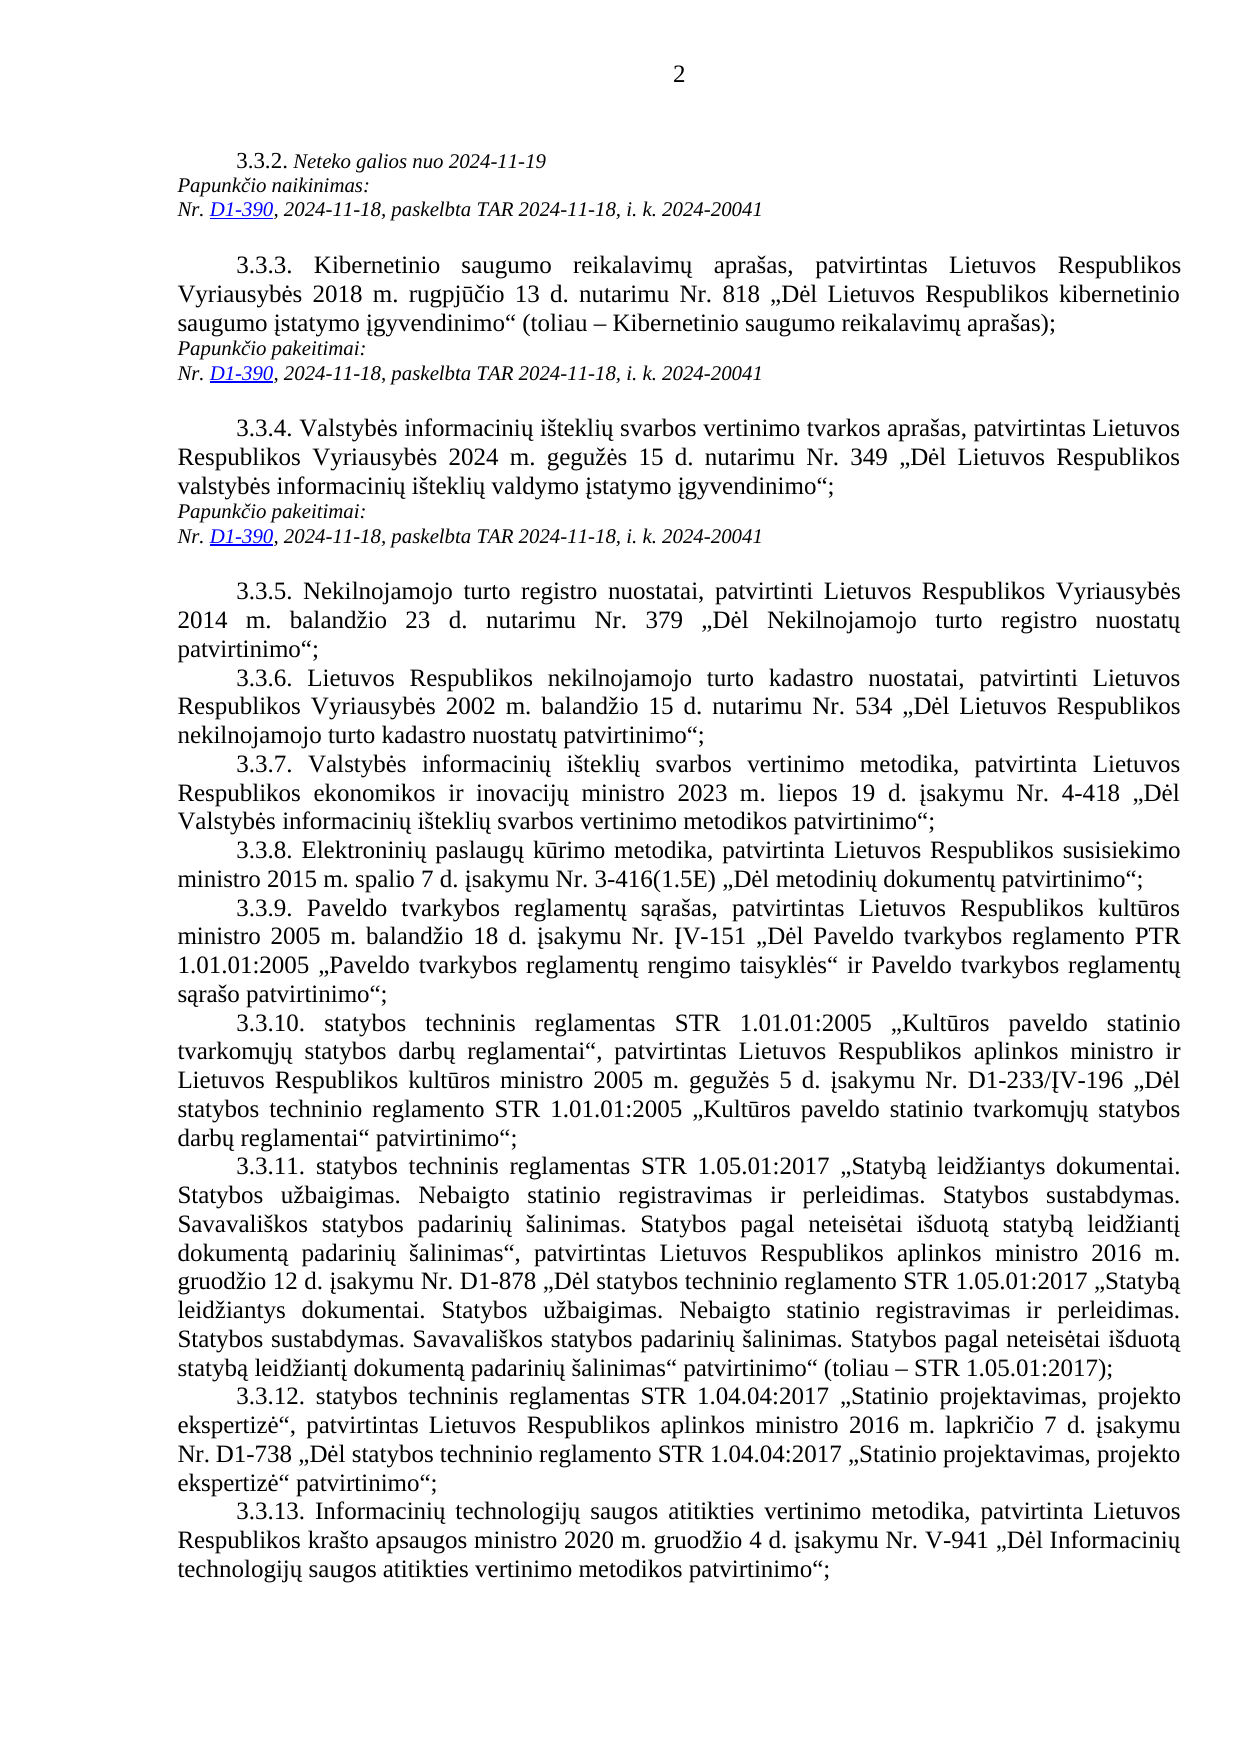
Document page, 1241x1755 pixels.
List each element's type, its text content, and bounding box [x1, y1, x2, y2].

text Nr. D1-390, 2024-11-18, paskelbta TAR 2024-11-18, i. k. 2024-20041 [177, 197, 1181, 221]
text Nr. D1-390, 2024-11-18, paskelbta TAR 2024-11-18, i. k. 2024-20041 [177, 360, 1181, 384]
text 3.3.5. Nekilnojamojo turto registro nuostatai, patvirtinti Lietuvos Respublikos Vyriausybės 2014 m. balandžio 23 d. nutarimu Nr. 379 „Dėl Nekilnojamojo turto registro nuostatų patvirtinimo“; [177, 576, 1181, 663]
text 3.3.3. Kibernetinio saugumo reikalavimų aprašas, patvirtintas Lietuvos Respublikos Vyriausybės 2018 m. rugpjūčio 13 d. nutarimu Nr. 818 „Dėl Lietuvos Respublikos kibernetinio saugumo įstatymo įgyvendinimo“ (toliau – Kibernetinio saugumo reikalavimų aprašas); [177, 250, 1181, 336]
text 3.3.13. Informacinių technologijų saugos atitikties vertinimo metodika, patvirtinta Lietuvos Respublikos krašto apsaugos ministro 2020 m. gruodžio 4 d. įsakymu Nr. V-941 „Dėl Informacinių technologijų saugos atitikties vertinimo metodikos patvirtinimo“; [177, 1496, 1181, 1583]
text 3.3.12. statybos techninis reglamentas STR 1.04.04:2017 „Statinio projektavimas, projekto ekspertizė“, patvirtintas Lietuvos Respublikos aplinkos ministro 2016 m. lapkričio 7 d. įsakymu Nr. D1-738 „Dėl statybos techninio reglamento STR 1.04.04:2017 „Statinio projektavimas, projekto ekspertizė“ patvirtinimo“; [177, 1381, 1181, 1496]
text 3.3.10. statybos techninis reglamentas STR 1.01.01:2005 „Kultūros paveldo statinio tvarkomųjų statybos darbų reglamentai“, patvirtintas Lietuvos Respublikos aplinkos ministro ir Lietuvos Respublikos kultūros ministro 2005 m. gegužės 5 d. įsakymu Nr. D1-233/ĮV-196 „Dėl statybos techninio reglamento STR 1.01.01:2005 „Kultūros paveldo statinio tvarkomųjų statybos darbų reglamentai“ patvirtinimo“; [177, 1008, 1181, 1151]
text 3.3.2. Neteko galios nuo 2024-11-19 [177, 147, 1181, 173]
text 3.3.8. Elektroninių paslaugų kūrimo metodika, patvirtinta Lietuvos Respublikos susisiekimo ministro 2015 m. spalio 7 d. įsakymu Nr. 3-416(1.5E) „Dėl metodinių dokumentų patvirtinimo“; [177, 835, 1181, 893]
text Papunkčio naikinimas: [177, 173, 1181, 197]
text Papunkčio pakeitimai: [177, 499, 1181, 523]
text 3.3.6. Lietuvos Respublikos nekilnojamojo turto kadastro nuostatai, patvirtinti Lietuvos Respublikos Vyriausybės 2002 m. balandžio 15 d. nutarimu Nr. 534 „Dėl Lietuvos Respublikos nekilnojamojo turto kadastro nuostatų patvirtinimo“; [177, 663, 1181, 749]
text 3.3.7. Valstybės informacinių išteklių svarbos vertinimo metodika, patvirtinta Lietuvos Respublikos ekonomikos ir inovacijų ministro 2023 m. liepos 19 d. įsakymu Nr. 4-418 „Dėl Valstybės informacinių išteklių svarbos vertinimo metodikos patvirtinimo“; [177, 749, 1181, 835]
text 3.3.11. statybos techninis reglamentas STR 1.05.01:2017 „Statybą leidžiantys dokumentai. Statybos užbaigimas. Nebaigto statinio registravimas ir perleidimas. Statybos sustabdymas. Savavališkos statybos padarinių šalinimas. Statybos pagal neteisėtai išduotą statybą leidžiantį dokumentą padarinių šalinimas“, patvirtintas Lietuvos Respublikos aplinkos ministro 2016 m. gruodžio 12 d. įsakymu Nr. D1-878 „Dėl statybos techninio reglamento STR 1.05.01:2017 „Statybą leidžiantys dokumentai. Statybos užbaigimas. Nebaigto statinio registravimas ir perleidimas. Statybos sustabdymas. Savavališkos statybos padarinių šalinimas. Statybos pagal neteisėtai išduotą statybą leidžiantį dokumentą padarinių šalinimas“ patvirtinimo“ (toliau – STR 1.05.01:2017); [177, 1151, 1181, 1381]
text 3.3.9. Paveldo tvarkybos reglamentų sąrašas, patvirtintas Lietuvos Respublikos kultūros ministro 2005 m. balandžio 18 d. įsakymu Nr. ĮV-151 „Dėl Paveldo tvarkybos reglamento PTR 1.01.01:2005 „Paveldo tvarkybos reglamentų rengimo taisyklės“ ir Paveldo tvarkybos reglamentų sąrašo patvirtinimo“; [177, 893, 1181, 1008]
text 3.3.4. Valstybės informacinių išteklių svarbos vertinimo tvarkos aprašas, patvirtintas Lietuvos Respublikos Vyriausybės 2024 m. gegužės 15 d. nutarimu Nr. 349 „Dėl Lietuvos Respublikos valstybės informacinių išteklių valdymo įstatymo įgyvendinimo“; [177, 413, 1181, 499]
text Nr. D1-390, 2024-11-18, paskelbta TAR 2024-11-18, i. k. 2024-20041 [177, 523, 1181, 548]
text Papunkčio pakeitimai: [177, 336, 1181, 360]
